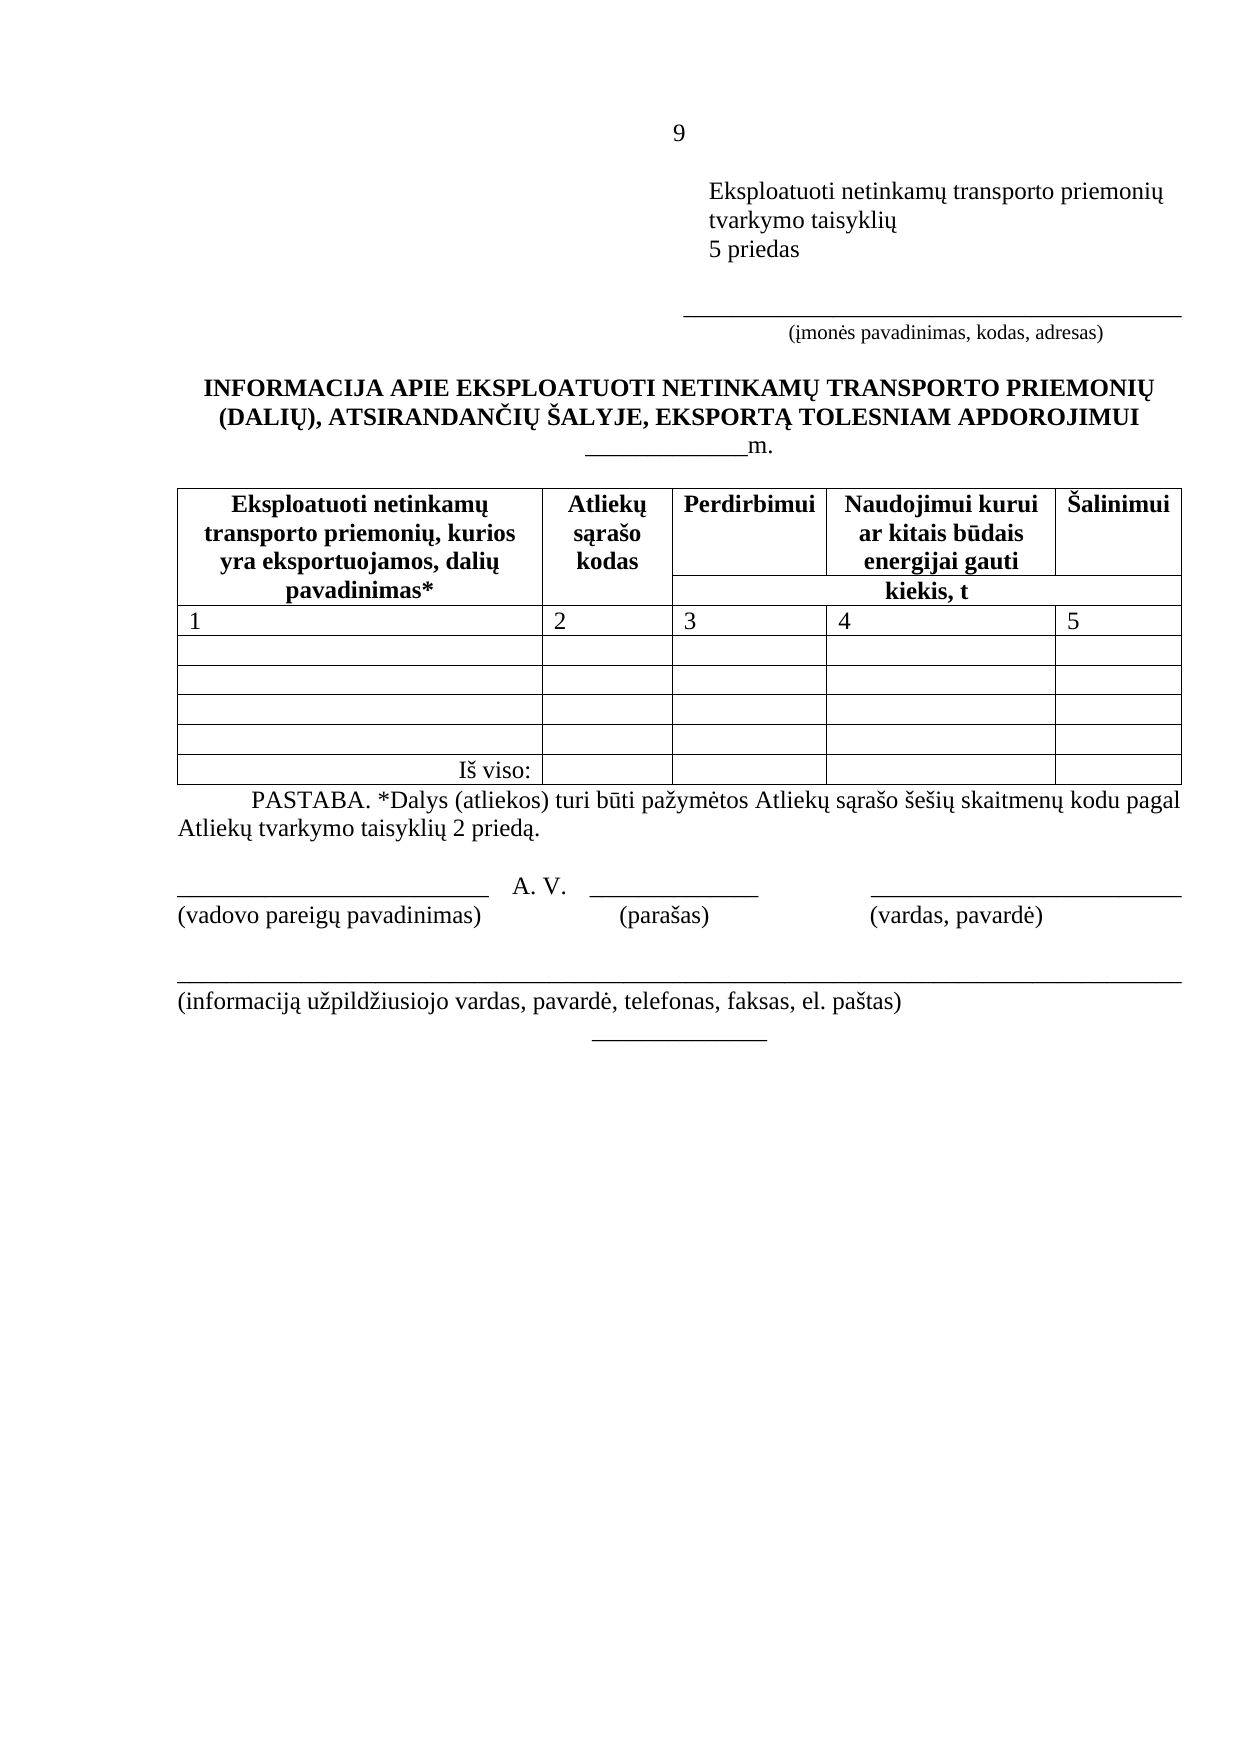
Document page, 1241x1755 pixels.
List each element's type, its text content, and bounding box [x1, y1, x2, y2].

table_header Šalinimui [1056, 489, 1181, 575]
table_cell [178, 636, 542, 664]
table_cell 3 [673, 606, 826, 635]
table_header Atliekų sąrašo kodas [543, 489, 672, 605]
table_cell [827, 636, 1055, 664]
table_cell 4 [827, 606, 1055, 635]
table_cell [673, 636, 826, 664]
table_cell [673, 666, 826, 694]
table_cell Iš viso: [178, 755, 542, 784]
table_cell [543, 695, 672, 724]
table_cell [673, 725, 826, 754]
table_cell [827, 755, 1055, 784]
text ______________ [177, 1015, 1181, 1043]
table_cell [1056, 695, 1181, 724]
text 5 priedas [177, 234, 1181, 263]
text Eksploatuoti netinkamų transporto priemonių [177, 176, 1181, 205]
table_cell [178, 695, 542, 724]
table_cell [673, 695, 826, 724]
text INFORMACIJA APIE EKSPLOATUOTI NETINKAMŲ TRANSPORTO PRIEMONIŲ (DALIŲ), ATSIRANDANČIŲ ŠALYJE, EKSPORTĄ TOLESNIAM APDOROJIMUI [177, 373, 1181, 430]
table_cell [543, 666, 672, 694]
text _____________m. [177, 430, 1181, 459]
table_cell 2 [543, 606, 672, 635]
text (vadovo pareigų pavadinimas) (parašas) (vardas, pavardė) [177, 900, 1181, 928]
table_cell [827, 695, 1055, 724]
table_cell [1056, 636, 1181, 664]
text PASTABA. *Dalys (atliekos) turi būti pažymėtos Atliekų sąrašo šešių skaitmenų kodu pagal Atliekų tvarkymo taisyklių 2 priedą. [177, 785, 1181, 842]
table_cell [178, 666, 542, 694]
table_cell [543, 636, 672, 664]
table_header Eksploatuoti netinkamų transporto priemonių, kurios yra eksportuojamos, dalių pavadinimas* [178, 489, 542, 605]
text (įmonės pavadinimas, kodas, adresas) [177, 320, 1181, 344]
text tvarkymo taisyklių [177, 205, 1181, 234]
table_cell [543, 755, 672, 784]
table_cell 5 [1056, 606, 1181, 635]
table_header Perdirbimui [673, 489, 826, 575]
table_header Naudojimui kurui ar kitais būdais energijai gauti [827, 489, 1055, 575]
table_cell [1056, 666, 1181, 694]
text (informaciją užpildžiusiojo vardas, pavardė, telefonas, faksas, el. paštas) [177, 986, 1181, 1015]
table_cell [673, 755, 826, 784]
text A. V. [177, 871, 1181, 900]
table_cell [1056, 755, 1181, 784]
table_cell [543, 725, 672, 754]
table_cell kiekis, t [673, 576, 1181, 605]
table_cell [178, 725, 542, 754]
table_cell [827, 725, 1055, 754]
table_cell [827, 666, 1055, 694]
table_cell [1056, 725, 1181, 754]
table_cell 1 [178, 606, 542, 635]
